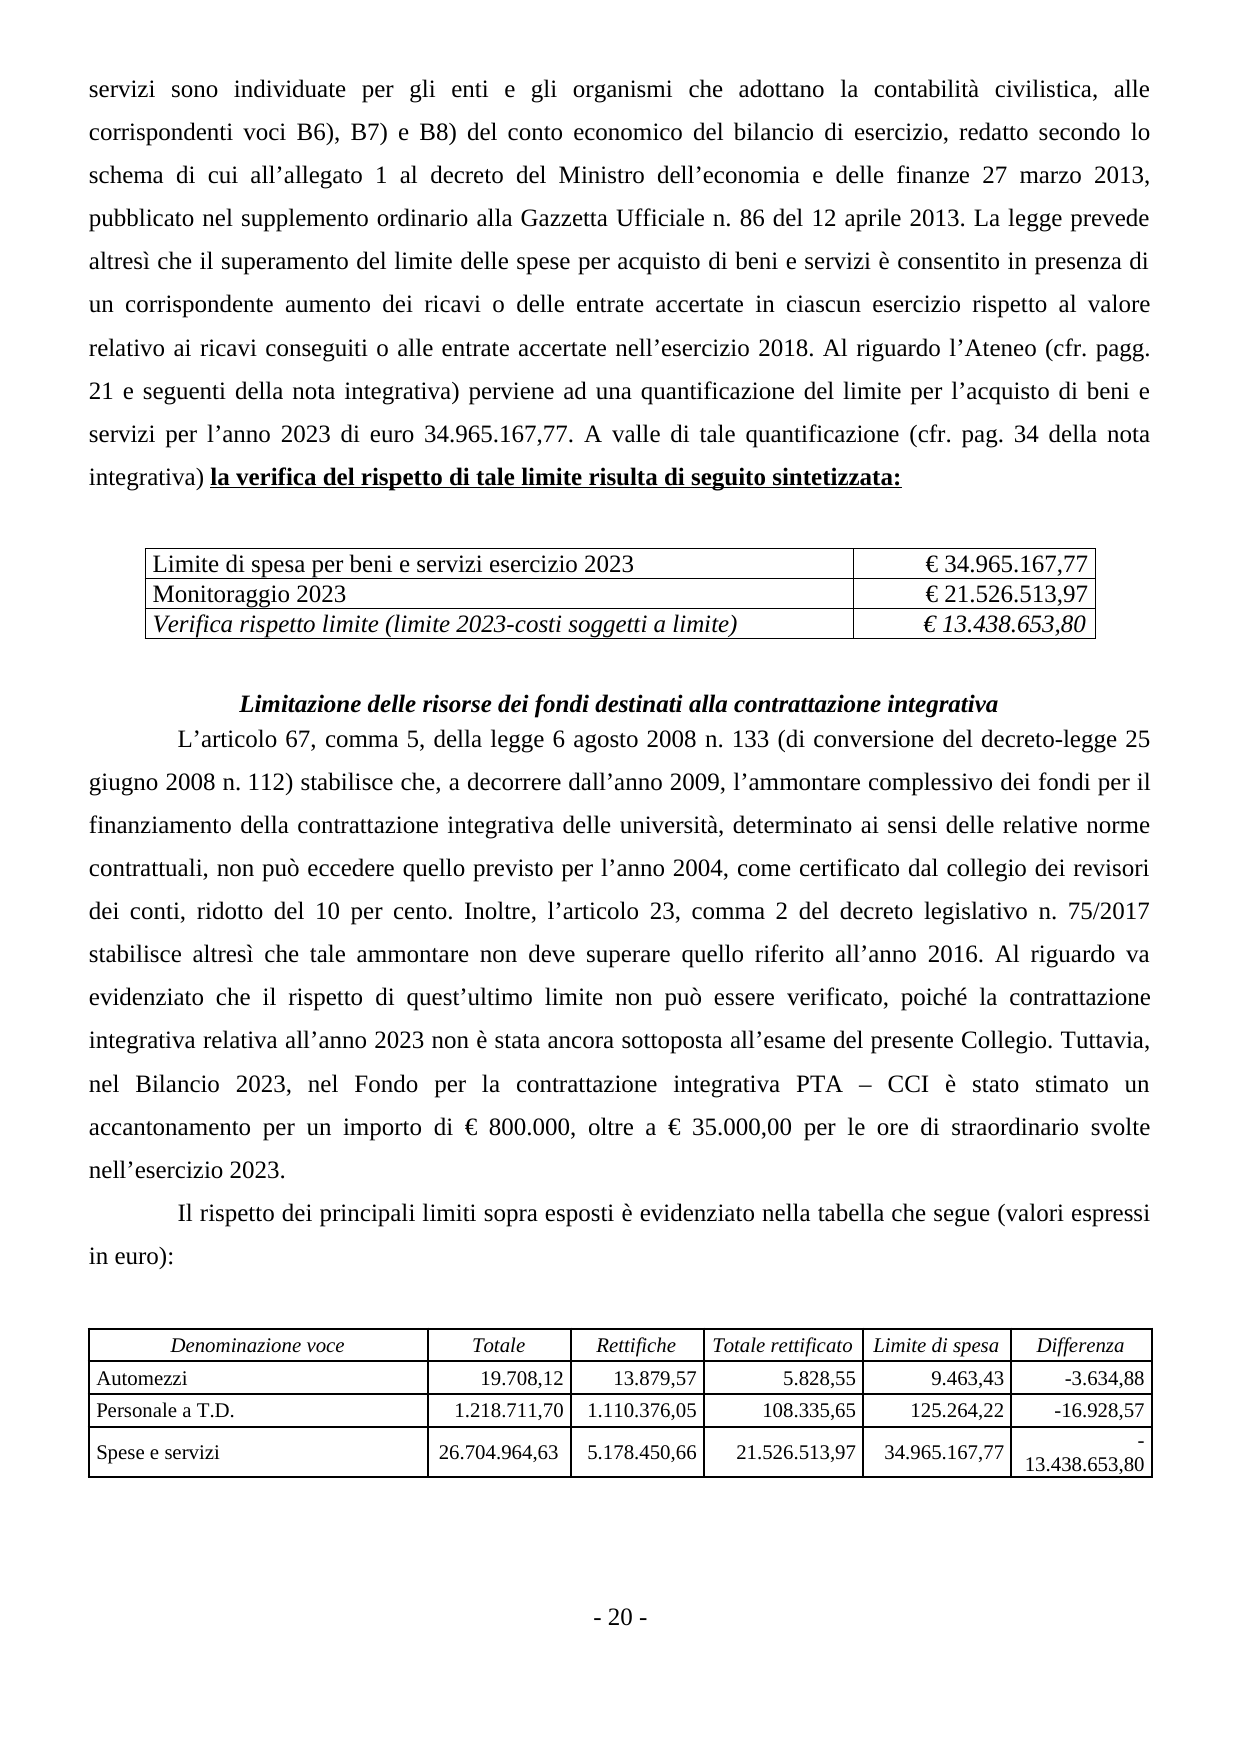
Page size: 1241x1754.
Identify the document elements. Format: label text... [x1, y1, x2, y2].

table_cell 1.218.711,70 [429, 1395, 570, 1426]
table_cell 5.828,55 [705, 1362, 862, 1393]
table_cell € 21.526.513,97 [854, 579, 1095, 608]
table_cell -13.438.653,80 [1012, 1428, 1151, 1476]
table_header Rettifiche [572, 1330, 703, 1360]
table_cell Monitoraggio 2023 [146, 579, 853, 608]
table_header Totale [429, 1330, 570, 1360]
table_cell 108.335,65 [705, 1395, 862, 1426]
table_cell 125.264,22 [864, 1395, 1010, 1426]
table_cell Automezzi [90, 1362, 427, 1393]
table_cell Personale a T.D. [90, 1395, 427, 1426]
subtitle Limitazione delle risorse dei fondi destinati alla contrattazione integrativa [89, 689, 1152, 717]
table_cell 5.178.450,66 [572, 1428, 703, 1476]
table_cell 34.965.167,77 [864, 1428, 1010, 1476]
table_header Denominazione voce [90, 1330, 427, 1360]
table_cell Verifica rispetto limite (limite 2023-costi soggetti a limite) [146, 609, 853, 638]
table_cell 9.463,43 [864, 1362, 1010, 1393]
text L’articolo 67, comma 5, della legge 6 agosto 2008 n. 133 (di conversione del decreto-legge 25 giugno 2008 n. 112) stabilisce che, a decorrere dall’anno 2009, l’ammontare complessivo dei fondi per il finanziamento della contrattazione integrativa delle università, determinato ai sensi delle relative norme contrattuali, non può eccedere quello previsto per l’anno 2004, come certificato dal collegio dei revisori dei conti, ridotto del 10 per cento. Inoltre, l’articolo 23, comma 2 del decreto legislativo n. 75/2017 stabilisce altresì che tale ammontare non deve superare quello riferito all’anno 2016. Al riguardo va evidenziato che il rispetto di quest’ultimo limite non può essere verificato, poiché la contrattazione integrativa relativa all’anno 2023 non è stata ancora sottoposta all’esame del presente Collegio. Tuttavia, nel Bilancio 2023, nel Fondo per la contrattazione integrativa PTA – CCI è stato stimato un accantonamento per un importo di € 800.000, oltre a € 35.000,00 per le ore di straordinario svolte nell’esercizio 2023. [89, 724, 1152, 1184]
table_cell € 13.438.653,80 [854, 609, 1095, 638]
table_header € 34.965.167,77 [854, 549, 1095, 578]
table_cell 19.708,12 [429, 1362, 570, 1393]
table_header Limite di spesa [864, 1330, 1010, 1360]
table_cell 1.110.376,05 [572, 1395, 703, 1426]
table_cell 26.704.964,63 [429, 1428, 570, 1476]
table_cell Spese e servizi [90, 1428, 427, 1476]
table_header Totale rettificato [705, 1330, 862, 1360]
text Il rispetto dei principali limiti sopra esposti è evidenziato nella tabella che segue (valori espressi in euro): [89, 1198, 1152, 1270]
table_cell 13.879,57 [572, 1362, 703, 1393]
text servizi sono individuate per gli enti e gli organismi che adottano la contabilità civilistica, alle corrispondenti voci B6), B7) e B8) del conto economico del bilancio di esercizio, redatto secondo lo schema di cui all’allegato 1 al decreto del Ministro dell’economia e delle finanze 27 marzo 2013, pubblicato nel supplemento ordinario alla Gazzetta Ufficiale n. 86 del 12 aprile 2013. La legge prevede altresì che il superamento del limite delle spese per acquisto di beni e servizi è consentito in presenza di un corrispondente aumento dei ricavi o delle entrate accertate in ciascun esercizio rispetto al valore relativo ai ricavi conseguiti o alle entrate accertate nell’esercizio 2018. Al riguardo l’Ateneo (cfr. pagg. 21 e seguenti della nota integrativa) perviene ad una quantificazione del limite per l’acquisto di beni e servizi per l’anno 2023 di euro 34.965.167,77. A valle di tale quantificazione (cfr. pag. 34 della nota integrativa) la verifica del rispetto di tale limite risulta di seguito sintetizzata: [89, 74, 1152, 491]
table_header Limite di spesa per beni e servizi esercizio 2023 [146, 549, 853, 578]
table_cell -16.928,57 [1012, 1395, 1151, 1426]
table_cell 21.526.513,97 [705, 1428, 862, 1476]
table_header Differenza [1012, 1330, 1151, 1360]
table_cell -3.634,88 [1012, 1362, 1151, 1393]
